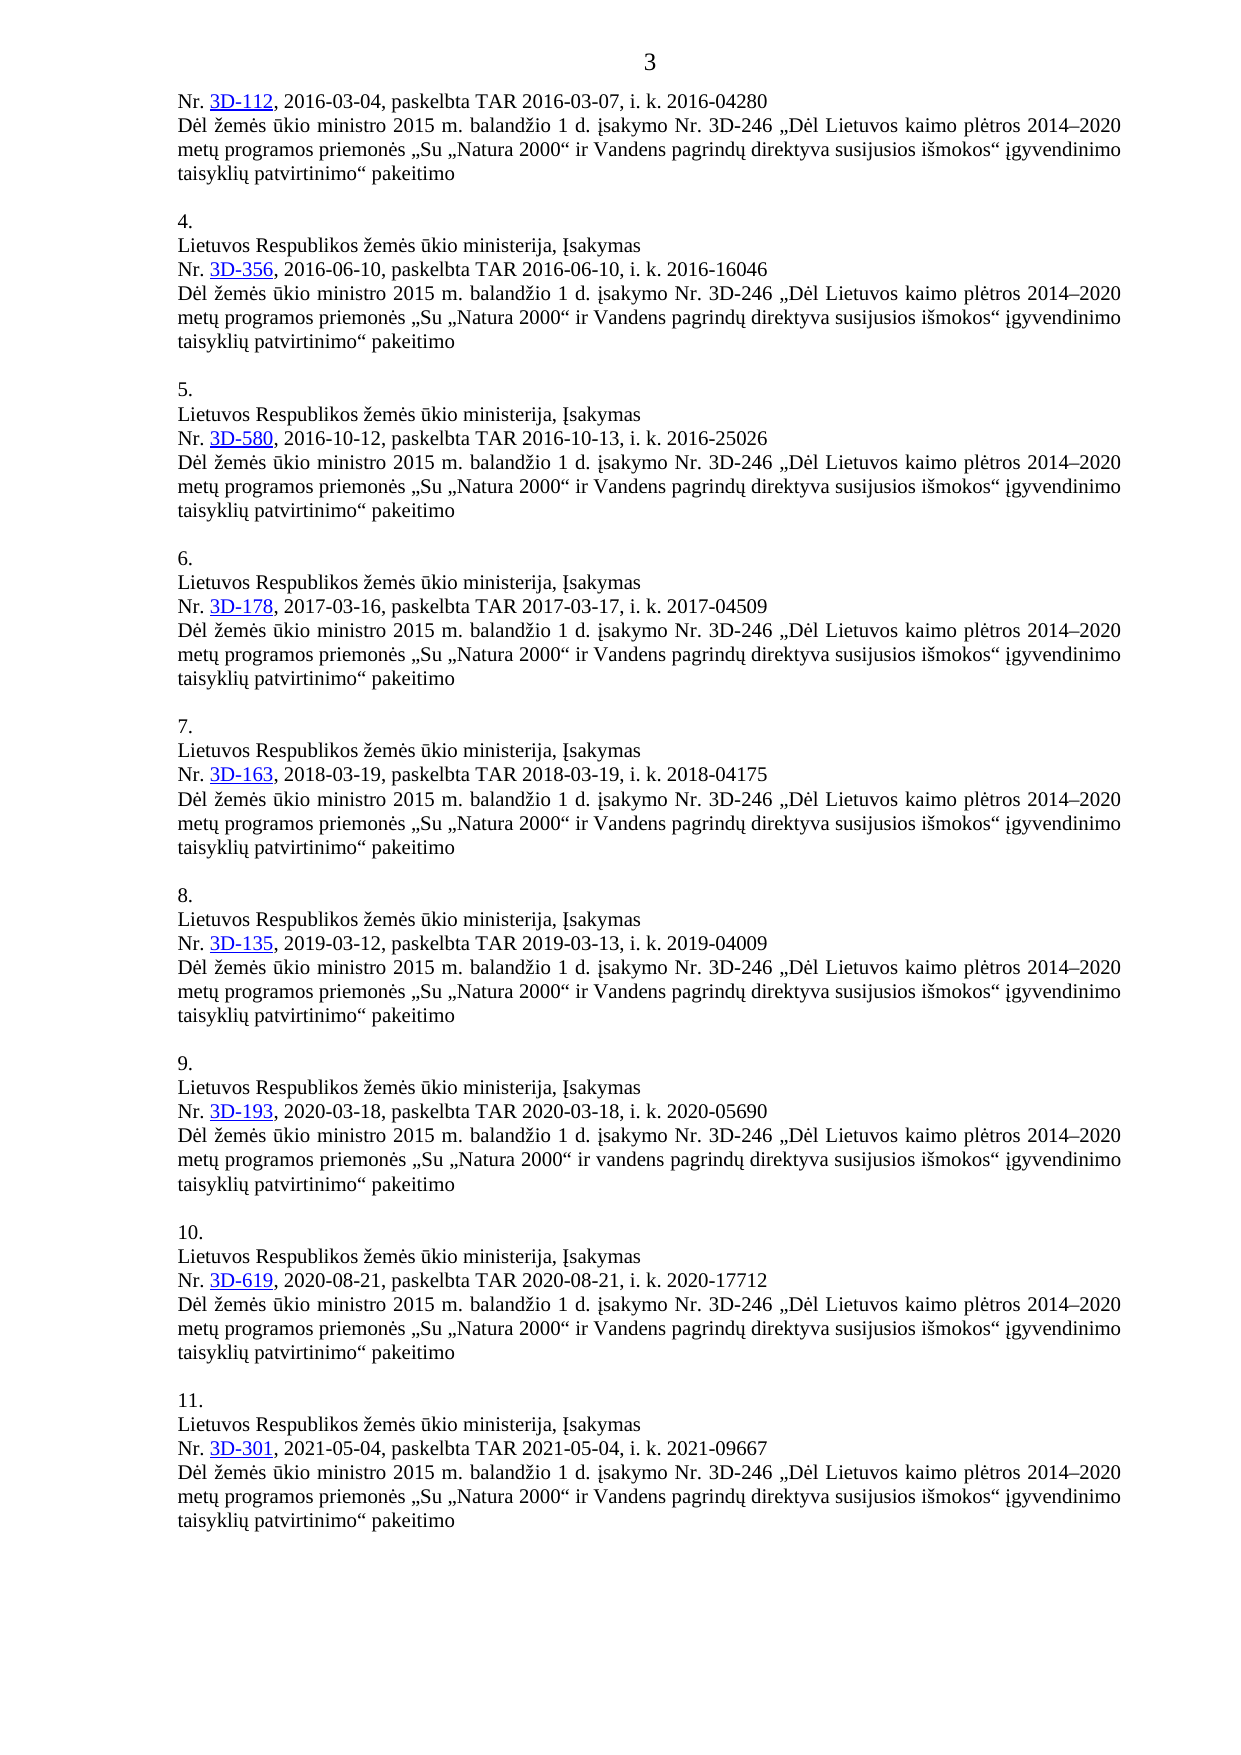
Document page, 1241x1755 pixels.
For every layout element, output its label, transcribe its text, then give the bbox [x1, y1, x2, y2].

text Lietuvos Respublikos žemės ūkio ministerija, Įsakymas [177, 1075, 1122, 1099]
text Lietuvos Respublikos žemės ūkio ministerija, Įsakymas [177, 570, 1122, 594]
text 4. [177, 209, 1122, 233]
text Lietuvos Respublikos žemės ūkio ministerija, Įsakymas [177, 401, 1122, 426]
text 7. [177, 714, 1122, 738]
text Lietuvos Respublikos žemės ūkio ministerija, Įsakymas [177, 738, 1122, 762]
text Dėl žemės ūkio ministro 2015 m. balandžio 1 d. įsakymo Nr. 3D-246 „Dėl Lietuvos kaimo plėtros 2014–2020 metų programos priemonės „Su „Natura 2000“ ir Vandens pagrindų direktyva susijusios išmokos“ įgyvendinimo taisyklių patvirtinimo“ pakeitimo [177, 113, 1122, 185]
text 8. [177, 883, 1122, 907]
text Nr. 3D-619, 2020-08-21, paskelbta TAR 2020-08-21, i. k. 2020-17712 [177, 1268, 1122, 1292]
text Dėl žemės ūkio ministro 2015 m. balandžio 1 d. įsakymo Nr. 3D-246 „Dėl Lietuvos kaimo plėtros 2014–2020 metų programos priemonės „Su „Natura 2000“ ir Vandens pagrindų direktyva susijusios išmokos“ įgyvendinimo taisyklių patvirtinimo“ pakeitimo [177, 449, 1122, 522]
text Nr. 3D-178, 2017-03-16, paskelbta TAR 2017-03-17, i. k. 2017-04509 [177, 594, 1122, 618]
text Nr. 3D-112, 2016-03-04, paskelbta TAR 2016-03-07, i. k. 2016-04280 [177, 89, 1122, 113]
text 9. [177, 1051, 1122, 1075]
text Dėl žemės ūkio ministro 2015 m. balandžio 1 d. įsakymo Nr. 3D-246 „Dėl Lietuvos kaimo plėtros 2014–2020 metų programos priemonės „Su „Natura 2000“ ir Vandens pagrindų direktyva susijusios išmokos“ įgyvendinimo taisyklių patvirtinimo“ pakeitimo [177, 1292, 1122, 1364]
text 10. [177, 1219, 1122, 1244]
text Nr. 3D-193, 2020-03-18, paskelbta TAR 2020-03-18, i. k. 2020-05690 [177, 1099, 1122, 1123]
text Dėl žemės ūkio ministro 2015 m. balandžio 1 d. įsakymo Nr. 3D-246 „Dėl Lietuvos kaimo plėtros 2014–2020 metų programos priemonės „Su „Natura 2000“ ir Vandens pagrindų direktyva susijusios išmokos“ įgyvendinimo taisyklių patvirtinimo“ pakeitimo [177, 281, 1122, 353]
text Dėl žemės ūkio ministro 2015 m. balandžio 1 d. įsakymo Nr. 3D-246 „Dėl Lietuvos kaimo plėtros 2014–2020 metų programos priemonės „Su „Natura 2000“ ir Vandens pagrindų direktyva susijusios išmokos“ įgyvendinimo taisyklių patvirtinimo“ pakeitimo [177, 618, 1122, 690]
text 6. [177, 546, 1122, 570]
text 5. [177, 377, 1122, 401]
text Lietuvos Respublikos žemės ūkio ministerija, Įsakymas [177, 233, 1122, 257]
text Lietuvos Respublikos žemės ūkio ministerija, Įsakymas [177, 907, 1122, 931]
text Dėl žemės ūkio ministro 2015 m. balandžio 1 d. įsakymo Nr. 3D-246 „Dėl Lietuvos kaimo plėtros 2014–2020 metų programos priemonės „Su „Natura 2000“ ir Vandens pagrindų direktyva susijusios išmokos“ įgyvendinimo taisyklių patvirtinimo“ pakeitimo [177, 1460, 1122, 1532]
text Dėl žemės ūkio ministro 2015 m. balandžio 1 d. įsakymo Nr. 3D-246 „Dėl Lietuvos kaimo plėtros 2014–2020 metų programos priemonės „Su „Natura 2000“ ir Vandens pagrindų direktyva susijusios išmokos“ įgyvendinimo taisyklių patvirtinimo“ pakeitimo [177, 786, 1122, 859]
text Nr. 3D-580, 2016-10-12, paskelbta TAR 2016-10-13, i. k. 2016-25026 [177, 426, 1122, 449]
text Lietuvos Respublikos žemės ūkio ministerija, Įsakymas [177, 1412, 1122, 1436]
text Nr. 3D-356, 2016-06-10, paskelbta TAR 2016-06-10, i. k. 2016-16046 [177, 257, 1122, 281]
text 11. [177, 1388, 1122, 1412]
text Nr. 3D-163, 2018-03-19, paskelbta TAR 2018-03-19, i. k. 2018-04175 [177, 762, 1122, 786]
text Dėl žemės ūkio ministro 2015 m. balandžio 1 d. įsakymo Nr. 3D-246 „Dėl Lietuvos kaimo plėtros 2014–2020 metų programos priemonės „Su „Natura 2000“ ir Vandens pagrindų direktyva susijusios išmokos“ įgyvendinimo taisyklių patvirtinimo“ pakeitimo [177, 955, 1122, 1027]
text Nr. 3D-135, 2019-03-12, paskelbta TAR 2019-03-13, i. k. 2019-04009 [177, 931, 1122, 955]
text Lietuvos Respublikos žemės ūkio ministerija, Įsakymas [177, 1244, 1122, 1268]
text Dėl žemės ūkio ministro 2015 m. balandžio 1 d. įsakymo Nr. 3D-246 „Dėl Lietuvos kaimo plėtros 2014–2020 metų programos priemonės „Su „Natura 2000“ ir vandens pagrindų direktyva susijusios išmokos“ įgyvendinimo taisyklių patvirtinimo“ pakeitimo [177, 1123, 1122, 1196]
text Nr. 3D-301, 2021-05-04, paskelbta TAR 2021-05-04, i. k. 2021-09667 [177, 1436, 1122, 1460]
